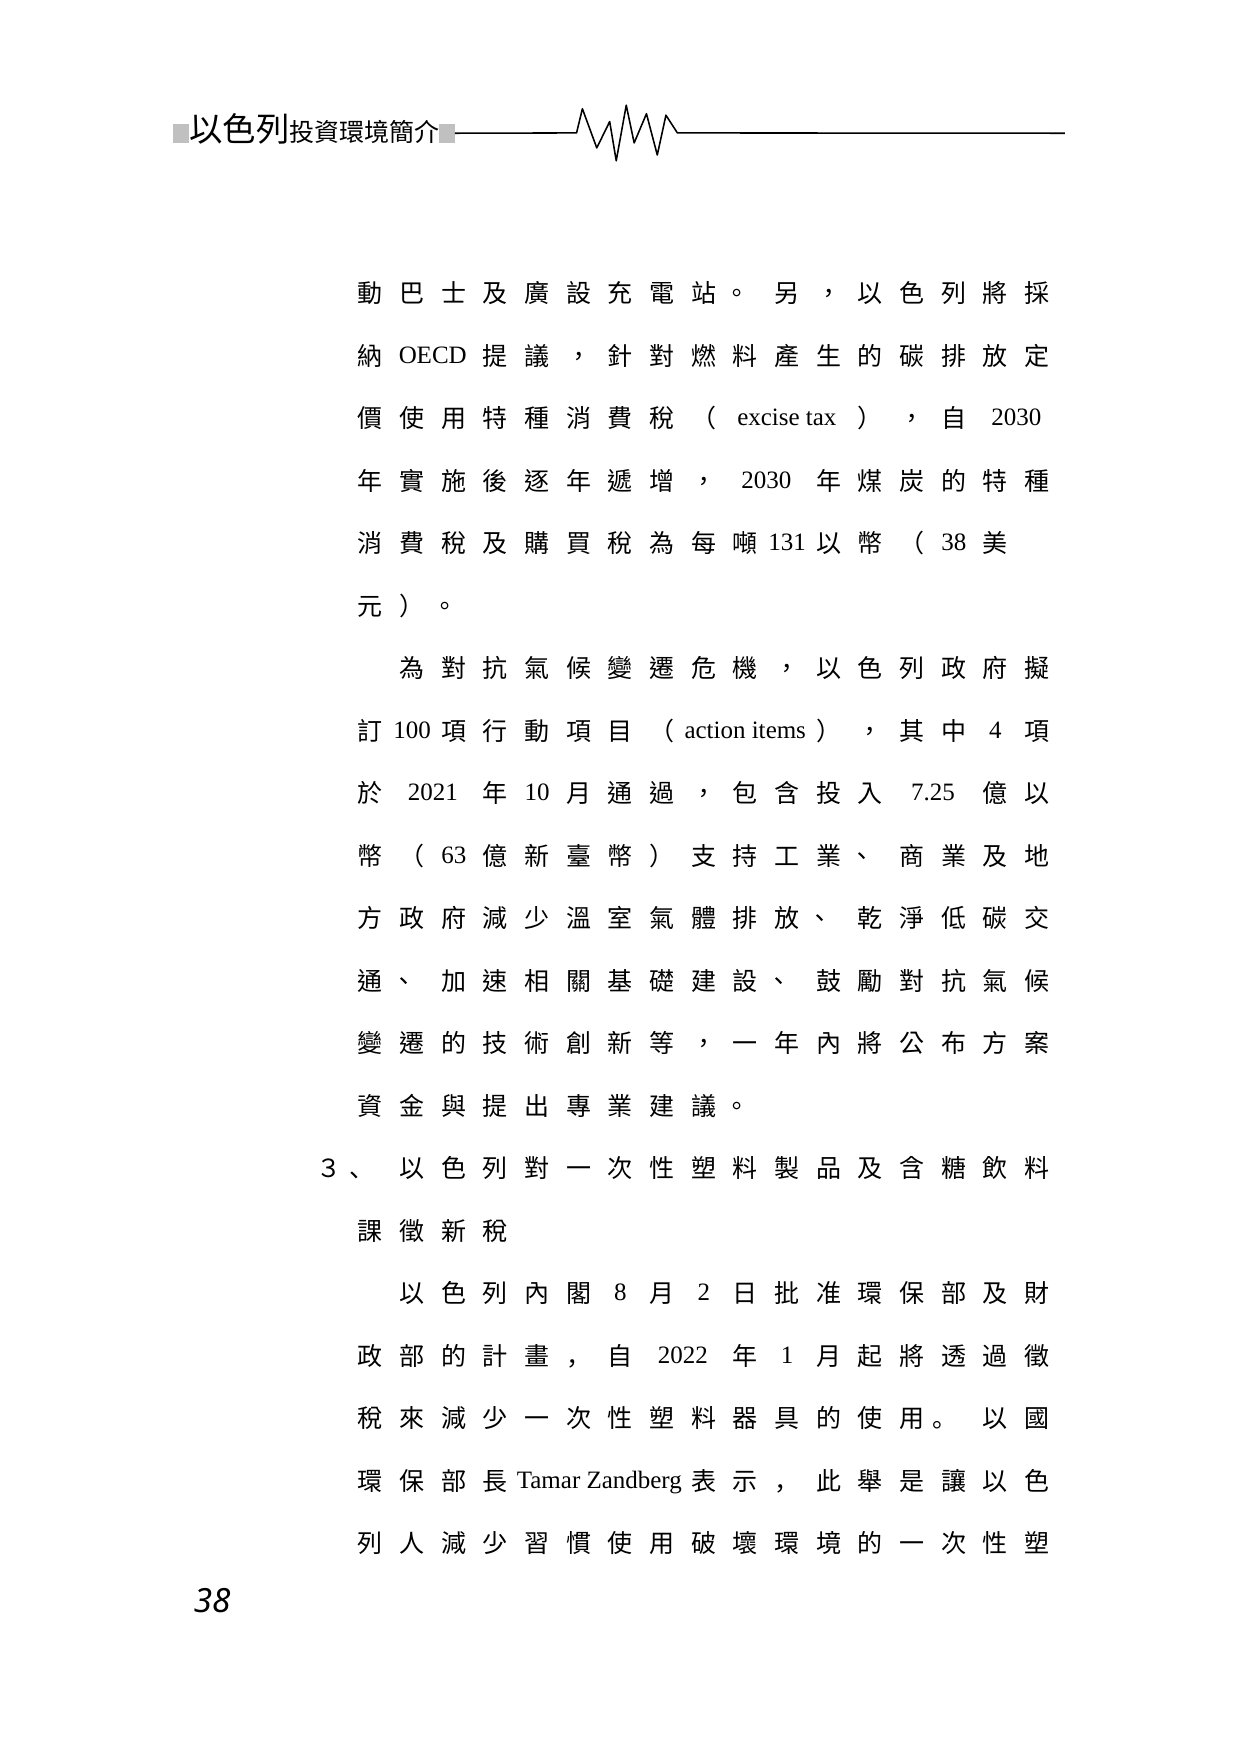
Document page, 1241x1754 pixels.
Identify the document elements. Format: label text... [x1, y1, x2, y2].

text ３、以色列對一次性塑料製品及含糖飲料課徵新稅 [281, 1125, 1058, 1250]
text 以色列內閣8月2日批准環保部及財政部的計畫，自2022年1月起將透過徵稅來減少一次性塑料器具的使用。以國環保部長Tamar Zandberg表示，此舉是讓以色列人減少習慣使用破壞環境的一次性塑 [330, 1250, 1058, 1563]
text 動巴士及廣設充電站。另，以色列將採納OECD提議，針對燃料產生的碳排放定價使用特種消費稅（excise tax），自2030年實施後逐年遞增，2030年煤炭的特種消費稅及購買稅為每噸131以幣（38美元）。 [330, 250, 1058, 625]
text 為對抗氣候變遷危機，以色列政府擬訂100項行動項目（action items），其中4項於2021年10月通過，包含投入7.25億以幣（63億新臺幣）支持工業、商業及地方政府減少溫室氣體排放、乾淨低碳交通、加速相關基礎建設、鼓勵對抗氣候變遷的技術創新等，一年內將公布方案資金與提出專業建議。 [330, 625, 1058, 1125]
